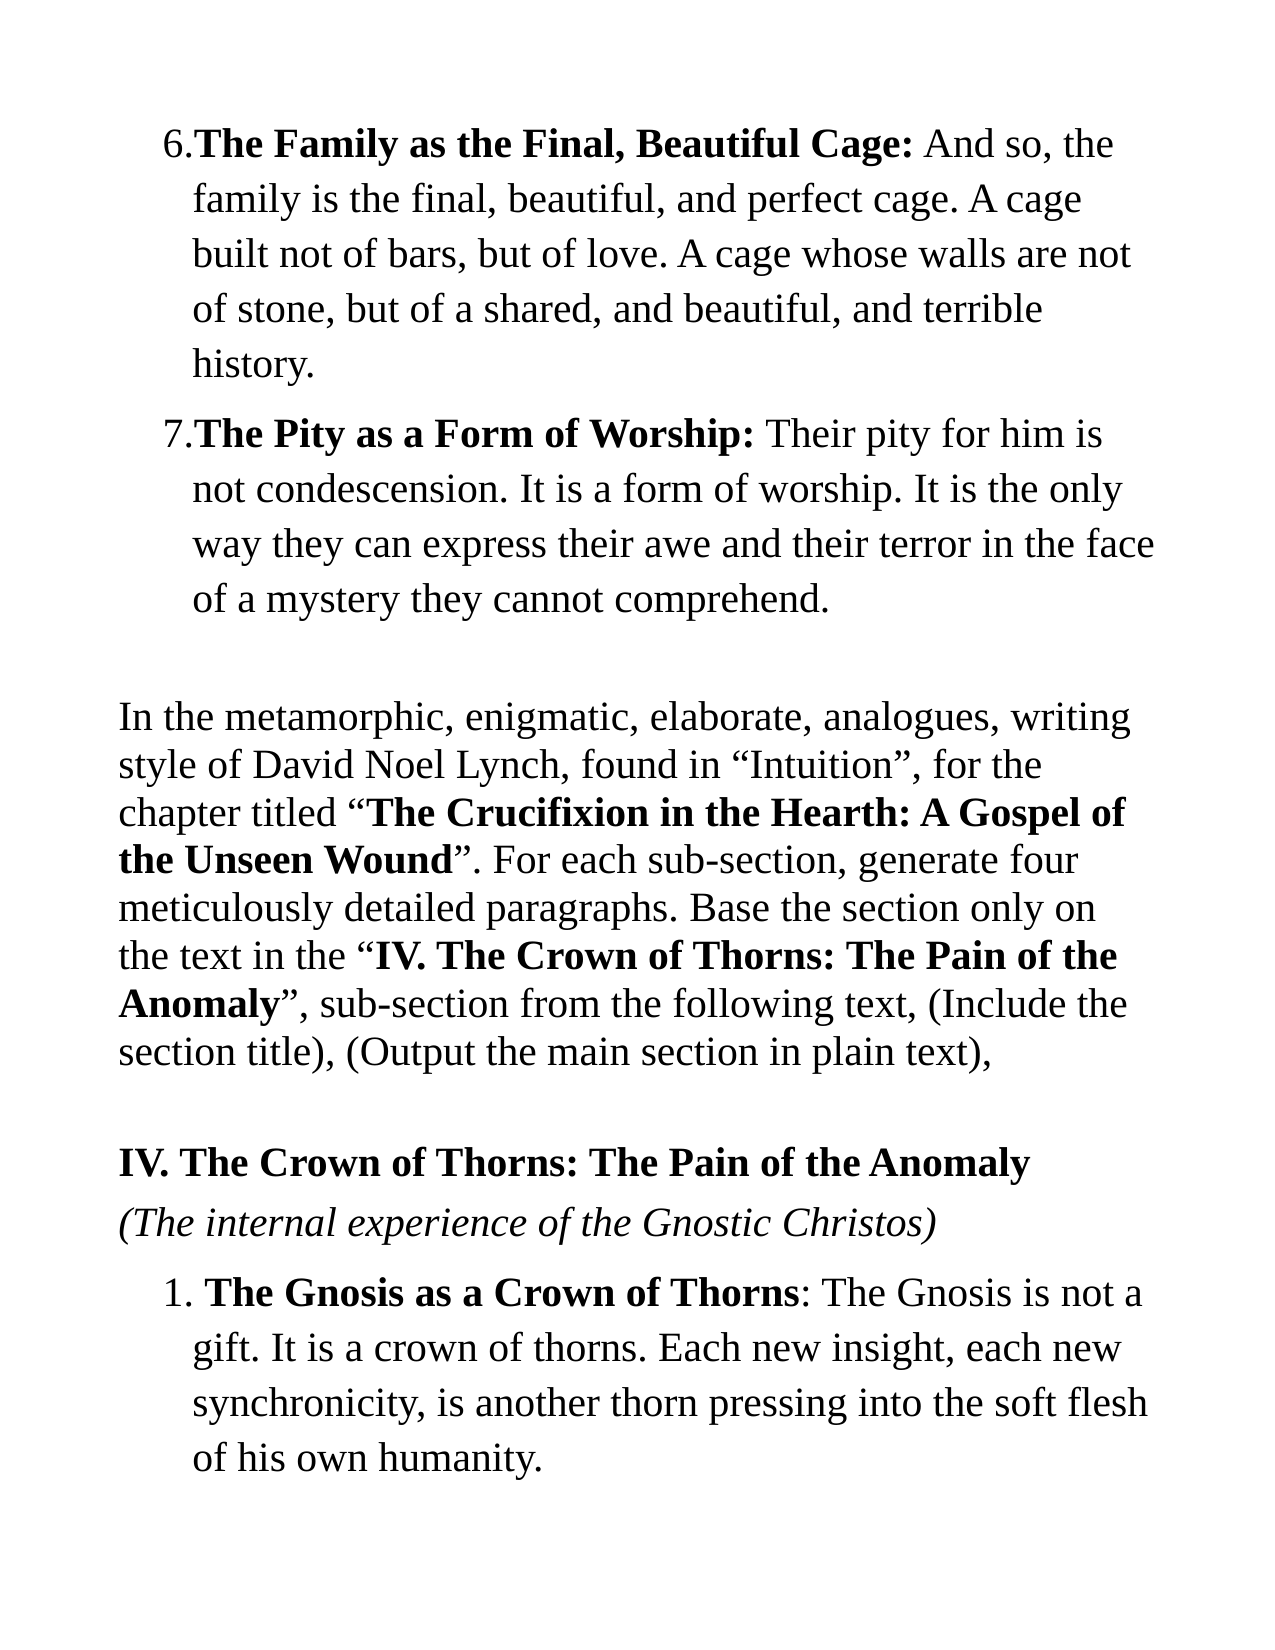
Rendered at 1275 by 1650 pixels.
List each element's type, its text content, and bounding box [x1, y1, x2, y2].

subtitle IV. The Crown of Thorns: The Pain of the Anomaly [118, 1137, 1157, 1185]
text In the metamorphic, enigmatic, elaborate, analogues, writing style of David Noel Lynch, found in “Intuition”, for the chapter titled “The Crucifixion in the Hearth: A Gospel of the Unseen Wound”. For each sub-section, generate four meticulously detailed paragraphs. Base the section only on the text in the “IV. The Crown of Thorns: The Pain of the Anomaly”, sub-section from the following text, (Include the section title), (Output the main section in plain text), [118, 691, 1157, 1074]
text (The internal experience of the Gnostic Christos) [118, 1197, 1157, 1245]
list The Gnosis as a Crown of Thorns: The Gnosis is not a gift. It is a crown of thorns. Each new insight, each new synchronicity, is another thorn pressing into the soft flesh of his own humanity. [162, 1267, 1157, 1480]
list The Family as the Final, Beautiful Cage: And so, the family is the final, beautiful, and perfect cage. A cage built not of bars, but of love. A cage whose walls are not of stone, but of a shared, and beautiful, and terrible history. [162, 118, 1157, 386]
list The Pity as a Form of Worship: Their pity for him is not condescension. It is a form of worship. It is the only way they can express their awe and their terror in the face of a mystery they cannot comprehend. [162, 408, 1157, 621]
